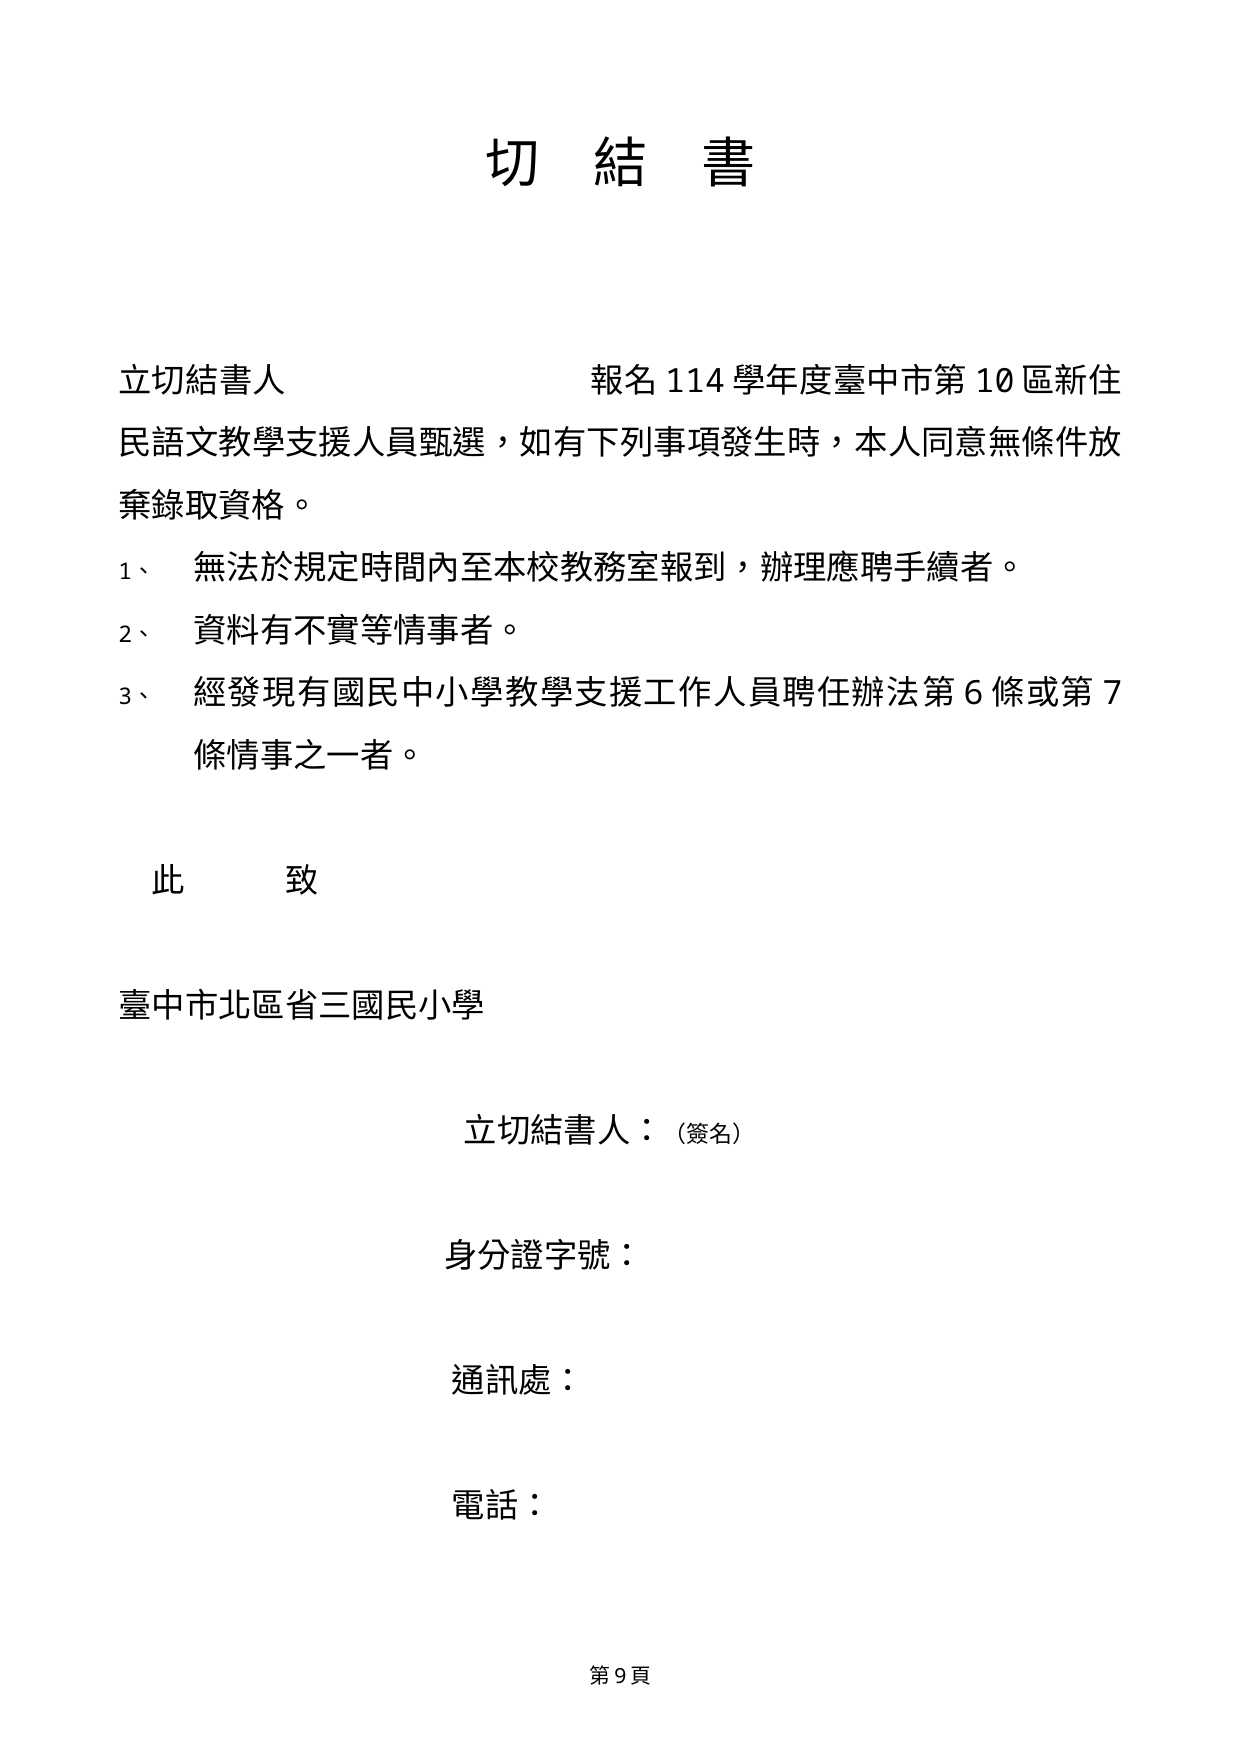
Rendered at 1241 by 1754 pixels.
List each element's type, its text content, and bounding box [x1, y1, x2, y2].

list 資料有不實等情事者。 [118, 586, 1122, 648]
text 臺中市北區省三國民小學 [118, 961, 1122, 1023]
text 切 結 書 [118, 86, 1122, 211]
list 經發現有國民中小學教學支援工作人員聘任辦法第6條或第7條情事之一者。 [118, 648, 1122, 773]
text 此 致 [118, 836, 1122, 898]
text 通訊處： [118, 1336, 1122, 1398]
list 無法於規定時間內至本校教務室報到，辦理應聘手續者。 [118, 523, 1122, 586]
text 立切結書人 報名114學年度臺中市第10區新住民語文教學支援人員甄選，如有下列事項發生時，本人同意無條件放棄錄取資格。 [118, 336, 1122, 523]
text 立切結書人：（簽名） [118, 1086, 1122, 1148]
text 身分證字號： [118, 1211, 1122, 1273]
text 電話： [118, 1461, 1122, 1523]
